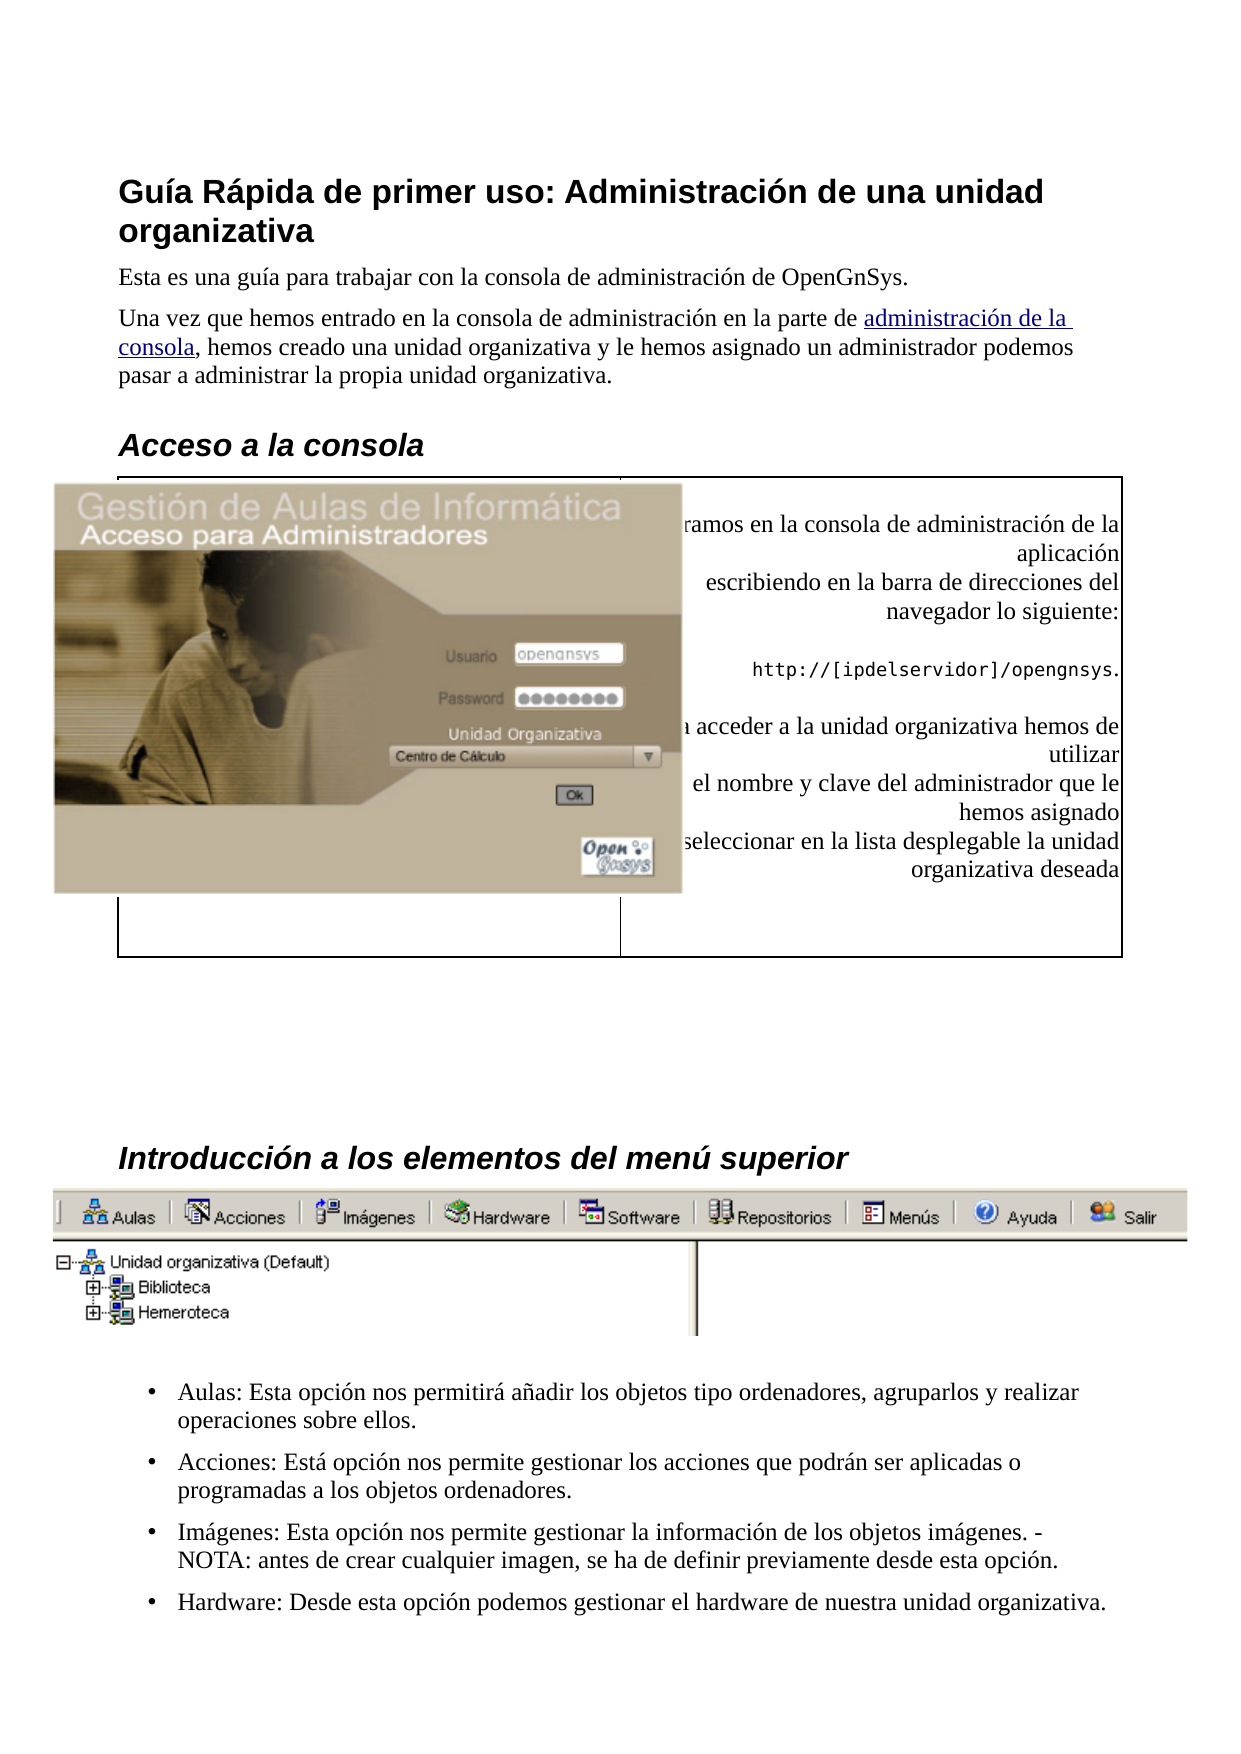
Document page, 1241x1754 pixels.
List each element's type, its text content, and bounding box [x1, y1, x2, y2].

list Imágenes: Esta opción nos permite gestionar la información de los objetos imágenes. - NOTA: antes de crear cualquier imagen, se ha de definir previamente desde esta opción. [148, 1517, 1122, 1574]
subtitle Guía Rápida de primer uso: Administración de una unidad organizativa [118, 172, 1122, 249]
list Hardware: Desde esta opción podemos gestionar el hardware de nuestra unidad organizativa. [148, 1587, 1122, 1615]
text Una vez que hemos entrado en la consola de administración en la parte de administración de la consola, hemos creado una unidad organizativa y le hemos asignado un administrador podemos pasar a administrar la propia unidad organizativa. [118, 303, 1122, 389]
table_header Entramos en la consola de administración de la aplicación escribiendo en la barra de direcciones del navegador lo siguiente: http://[ipdelservidor]/opengnsys. Para acceder a la unidad organizativa hemos de utilizar el nombre y clave del administrador que le hemos asignado y seleccionar en la lista desplegable la unidad organizativa deseada [621, 478, 1121, 956]
subtitle Acceso a la consola [118, 427, 1122, 463]
list Acciones: Está opción nos permite gestionar los acciones que podrán ser aplicadas o programadas a los objetos ordenadores. [148, 1447, 1122, 1504]
text Esta es una guía para trabajar con la consola de administración de OpenGnSys. [118, 262, 1122, 290]
list Aulas: Esta opción nos permitirá añadir los objetos tipo ordenadores, agruparlos y realizar operaciones sobre ellos. [148, 1377, 1122, 1434]
table_header [119, 897, 620, 956]
subtitle Introducción a los elementos del menú superior [118, 1139, 1122, 1176]
